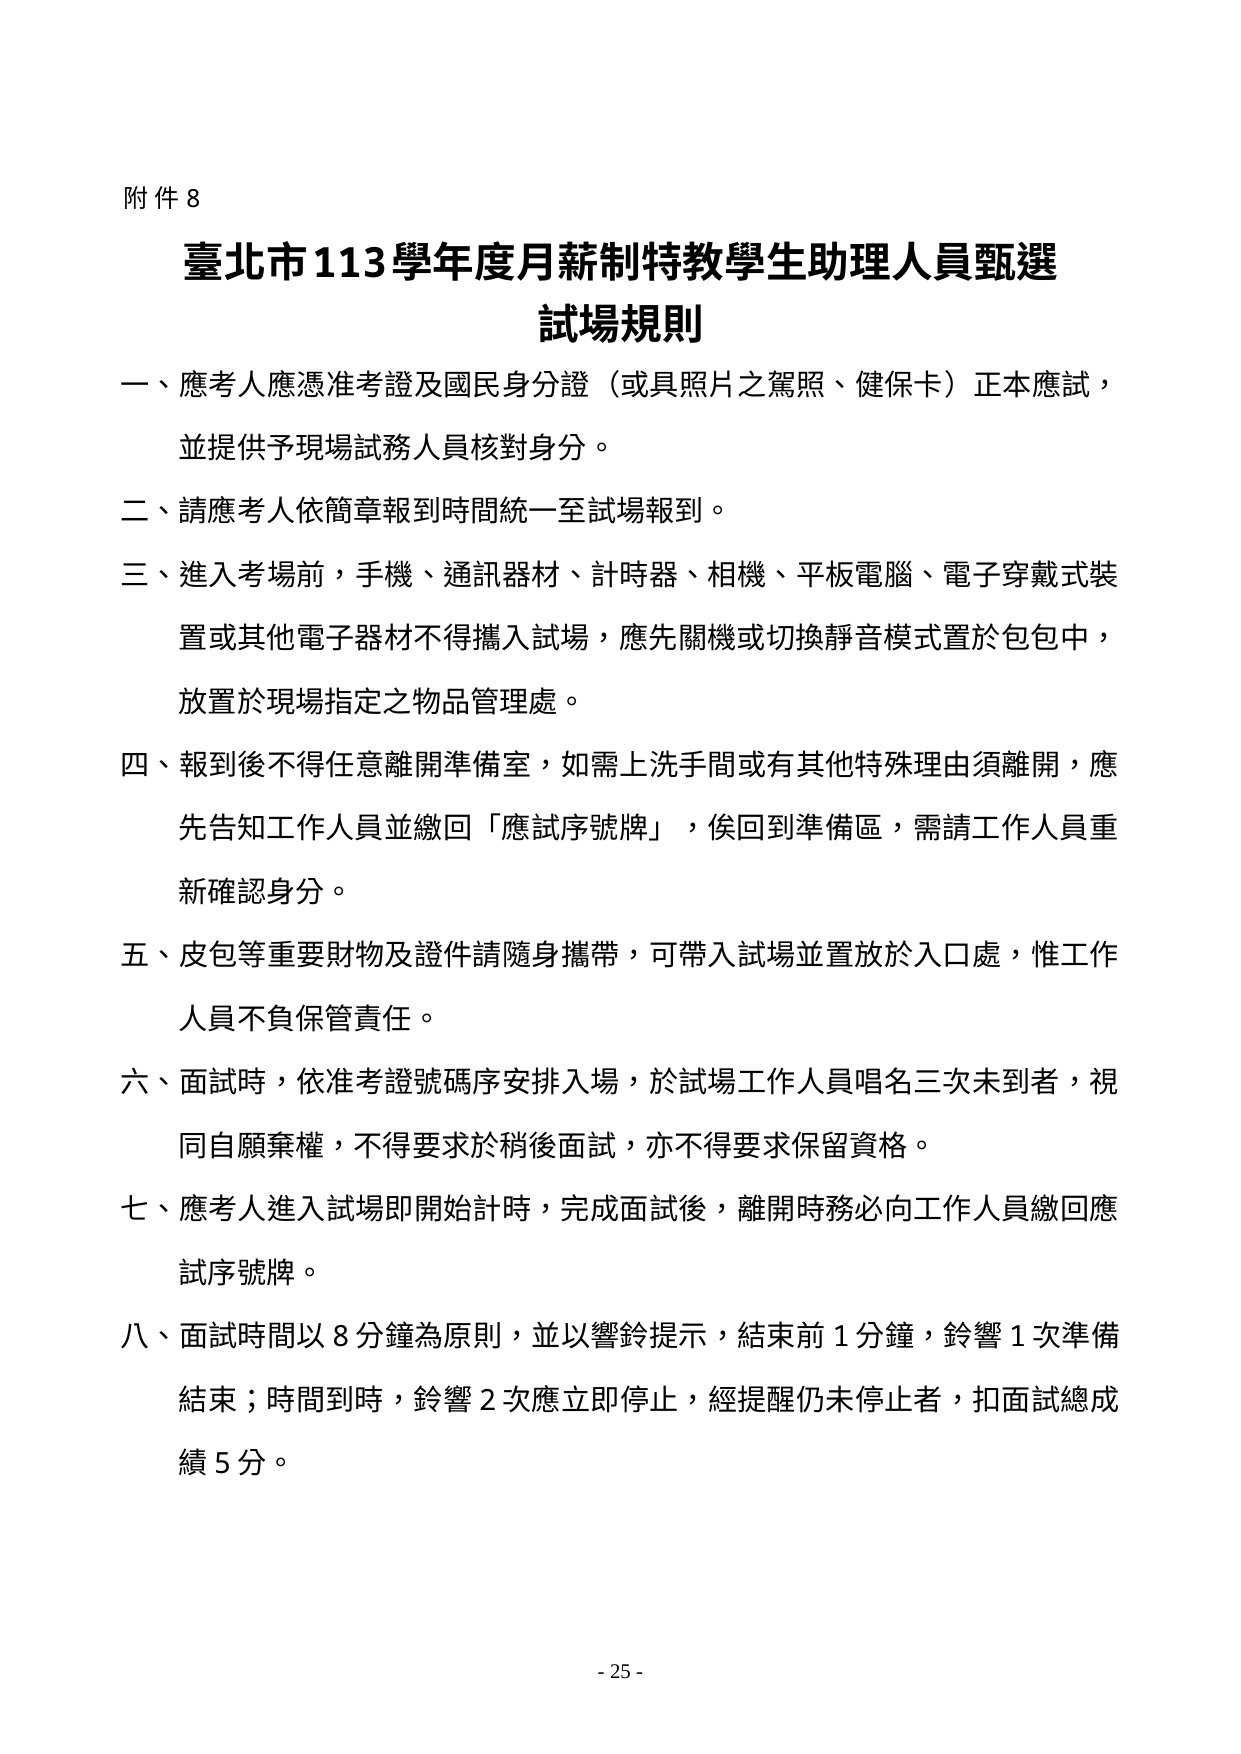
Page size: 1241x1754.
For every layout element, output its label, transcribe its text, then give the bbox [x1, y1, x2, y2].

text 八、面試時間以8分鐘為原則，並以響鈴提示，結束前1分鐘，鈴響1次準備結束；時間到時，鈴響2次應立即停止，經提醒仍未停止者，扣面試總成績5分。 [120, 1313, 1120, 1482]
text 六、面試時，依准考證號碼序安排入場，於試場工作人員唱名三次未到者，視同自願棄權，不得要求於稍後面試，亦不得要求保留資格。 [120, 1059, 1120, 1164]
text 三、進入考場前，手機、通訊器材、計時器、相機、平板電腦、電子穿戴式裝置或其他電子器材不得攜入試場，應先關機或切換靜音模式置於包包中，放置於現場指定之物品管理處。 [120, 551, 1120, 721]
text 附件8 [120, 155, 1120, 217]
text 臺北市113學年度月薪制特教學生助理人員甄選 [120, 217, 1120, 280]
text 七、應考人進入試場即開始計時，完成面試後，離開時務必向工作人員繳回應試序號牌。 [120, 1186, 1120, 1291]
text 二、請應考人依簡章報到時間統一至試場報到。 [120, 488, 1120, 530]
text 四、報到後不得任意離開準備室，如需上洗手間或有其他特殊理由須離開，應先告知工作人員並繳回「應試序號牌」，俟回到準備區，需請工作人員重新確認身分。 [120, 742, 1120, 911]
text 一、應考人應憑准考證及國民身分證（或具照片之駕照、健保卡）正本應試，並提供予現場試務人員核對身分。 [120, 361, 1120, 467]
text 五、皮包等重要財物及證件請隨身攜帶，可帶入試場並置放於入口處，惟工作人員不負保管責任。 [120, 932, 1120, 1038]
text 試場規則 [120, 280, 1120, 342]
